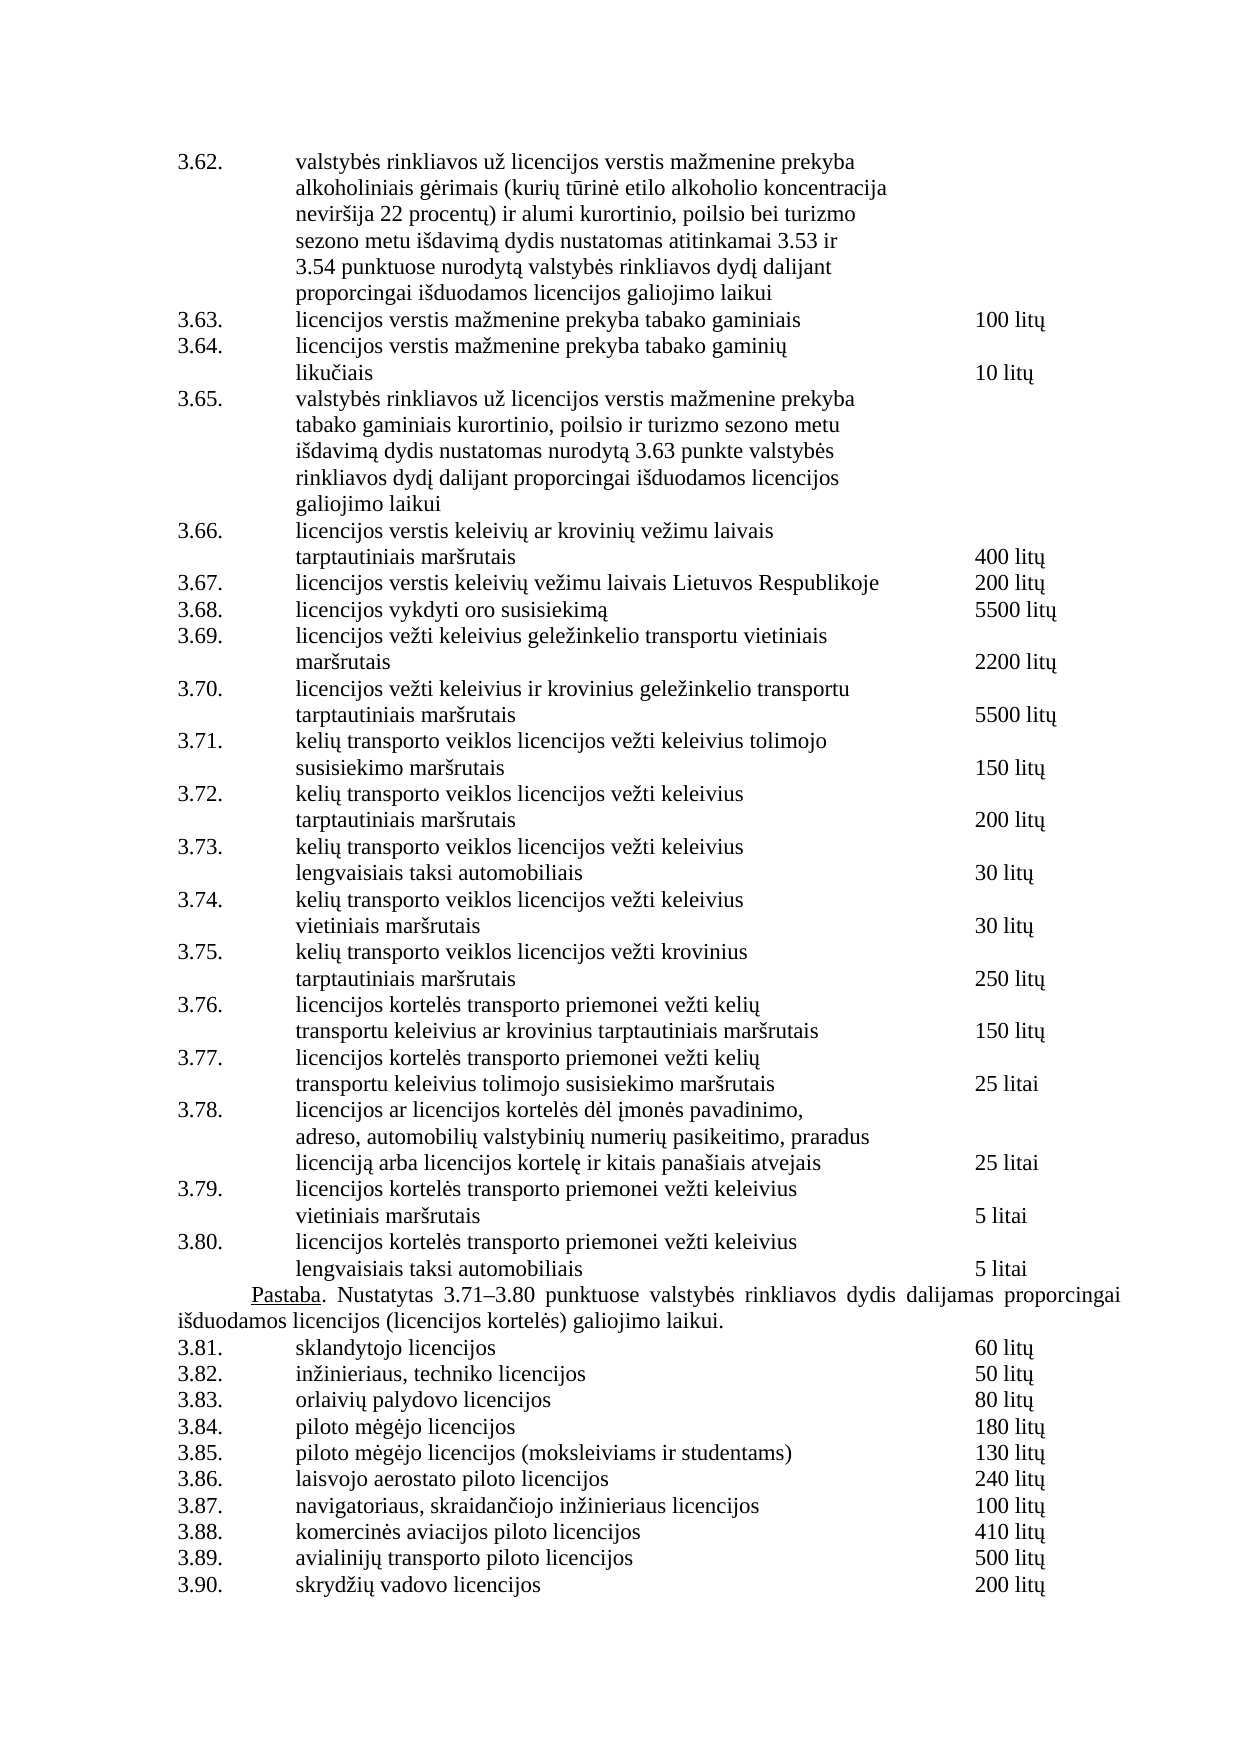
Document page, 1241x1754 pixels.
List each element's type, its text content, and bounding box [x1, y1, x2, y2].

text 3.73. kelių transporto veiklos licencijos vežti keleivius lengvaisiais taksi automobiliais 30 litų [177, 833, 1122, 886]
text 3.67. licencijos verstis keleivių vežimu laivais Lietuvos Respublikoje 200 litų [177, 569, 1122, 596]
text 3.78. licencijos ar licencijos kortelės dėl įmonės pavadinimo, adreso, automobilių valstybinių numerių pasikeitimo, praradus licenciją arba licencijos kortelę ir kitais panašiais atvejais 25 litai [177, 1096, 1122, 1176]
text 3.79. licencijos kortelės transporto priemonei vežti keleivius vietiniais maršrutais 5 litai [177, 1176, 1122, 1228]
text 3.70. licencijos vežti keleivius ir krovinius geležinkelio transportu tarptautiniais maršrutais 5500 litų [177, 675, 1122, 727]
text 3.90. skrydžių vadovo licencijos 200 litų [177, 1571, 1122, 1597]
text 3.72. kelių transporto veiklos licencijos vežti keleivius tarptautiniais maršrutais 200 litų [177, 780, 1122, 833]
text 3.65. valstybės rinkliavos už licencijos verstis mažmenine prekyba tabako gaminiais kurortinio, poilsio ir turizmo sezono metu išdavimą dydis nustatomas nurodytą 3.63 punkte valstybės rinkliavos dydį dalijant proporcingai išduodamos licencijos galiojimo laikui [177, 385, 1122, 517]
text 3.89. avialinijų transporto piloto licencijos 500 litų [177, 1544, 1122, 1571]
text 3.81. sklandytojo licencijos 60 litų [177, 1334, 1122, 1360]
text 3.63. licencijos verstis mažmenine prekyba tabako gaminiais 100 litų [177, 306, 1122, 332]
text 3.75. kelių transporto veiklos licencijos vežti krovinius tarptautiniais maršrutais 250 litų [177, 938, 1122, 991]
text 3.62. valstybės rinkliavos už licencijos verstis mažmenine prekyba alkoholiniais gėrimais (kurių tūrinė etilo alkoholio koncentracija neviršija 22 procentų) ir alumi kurortinio, poilsio bei turizmo sezono metu išdavimą dydis nustatomas atitinkamai 3.53 ir 3.54 punktuose nurodytą valstybės rinkliavos dydį dalijant proporcingai išduodamos licencijos galiojimo laikui [177, 148, 1122, 306]
text 3.88. komercinės aviacijos piloto licencijos 410 litų [177, 1518, 1122, 1544]
text 3.84. piloto mėgėjo licencijos 180 litų [177, 1413, 1122, 1439]
text 3.66. licencijos verstis keleivių ar krovinių vežimu laivais tarptautiniais maršrutais 400 litų [177, 517, 1122, 569]
text 3.64. licencijos verstis mažmenine prekyba tabako gaminių likučiais 10 litų [177, 332, 1122, 385]
text 3.82. inžinieriaus, techniko licencijos 50 litų [177, 1360, 1122, 1386]
text 3.69. licencijos vežti keleivius geležinkelio transportu vietiniais maršrutais 2200 litų [177, 622, 1122, 675]
text 3.85. piloto mėgėjo licencijos (moksleiviams ir studentams) 130 litų [177, 1439, 1122, 1465]
text 3.87. navigatoriaus, skraidančiojo inžinieriaus licencijos 100 litų [177, 1492, 1122, 1518]
text 3.71. kelių transporto veiklos licencijos vežti keleivius tolimojo susisiekimo maršrutais 150 litų [177, 727, 1122, 780]
text 3.86. laisvojo aerostato piloto licencijos 240 litų [177, 1465, 1122, 1492]
text Pastaba. Nustatytas 3.71–3.80 punktuose valstybės rinkliavos dydis dalijamas proporcingai išduodamos licencijos (licencijos kortelės) galiojimo laikui. [177, 1281, 1122, 1334]
text 3.80. licencijos kortelės transporto priemonei vežti keleivius lengvaisiais taksi automobiliais 5 litai [177, 1228, 1122, 1281]
text 3.77. licencijos kortelės transporto priemonei vežti kelių transportu keleivius tolimojo susisiekimo maršrutais 25 litai [177, 1044, 1122, 1096]
text 3.76. licencijos kortelės transporto priemonei vežti kelių transportu keleivius ar krovinius tarptautiniais maršrutais 150 litų [177, 991, 1122, 1044]
text 3.68. licencijos vykdyti oro susisiekimą 5500 litų [177, 596, 1122, 622]
text 3.74. kelių transporto veiklos licencijos vežti keleivius vietiniais maršrutais 30 litų [177, 886, 1122, 938]
text 3.83. orlaivių palydovo licencijos 80 litų [177, 1386, 1122, 1413]
